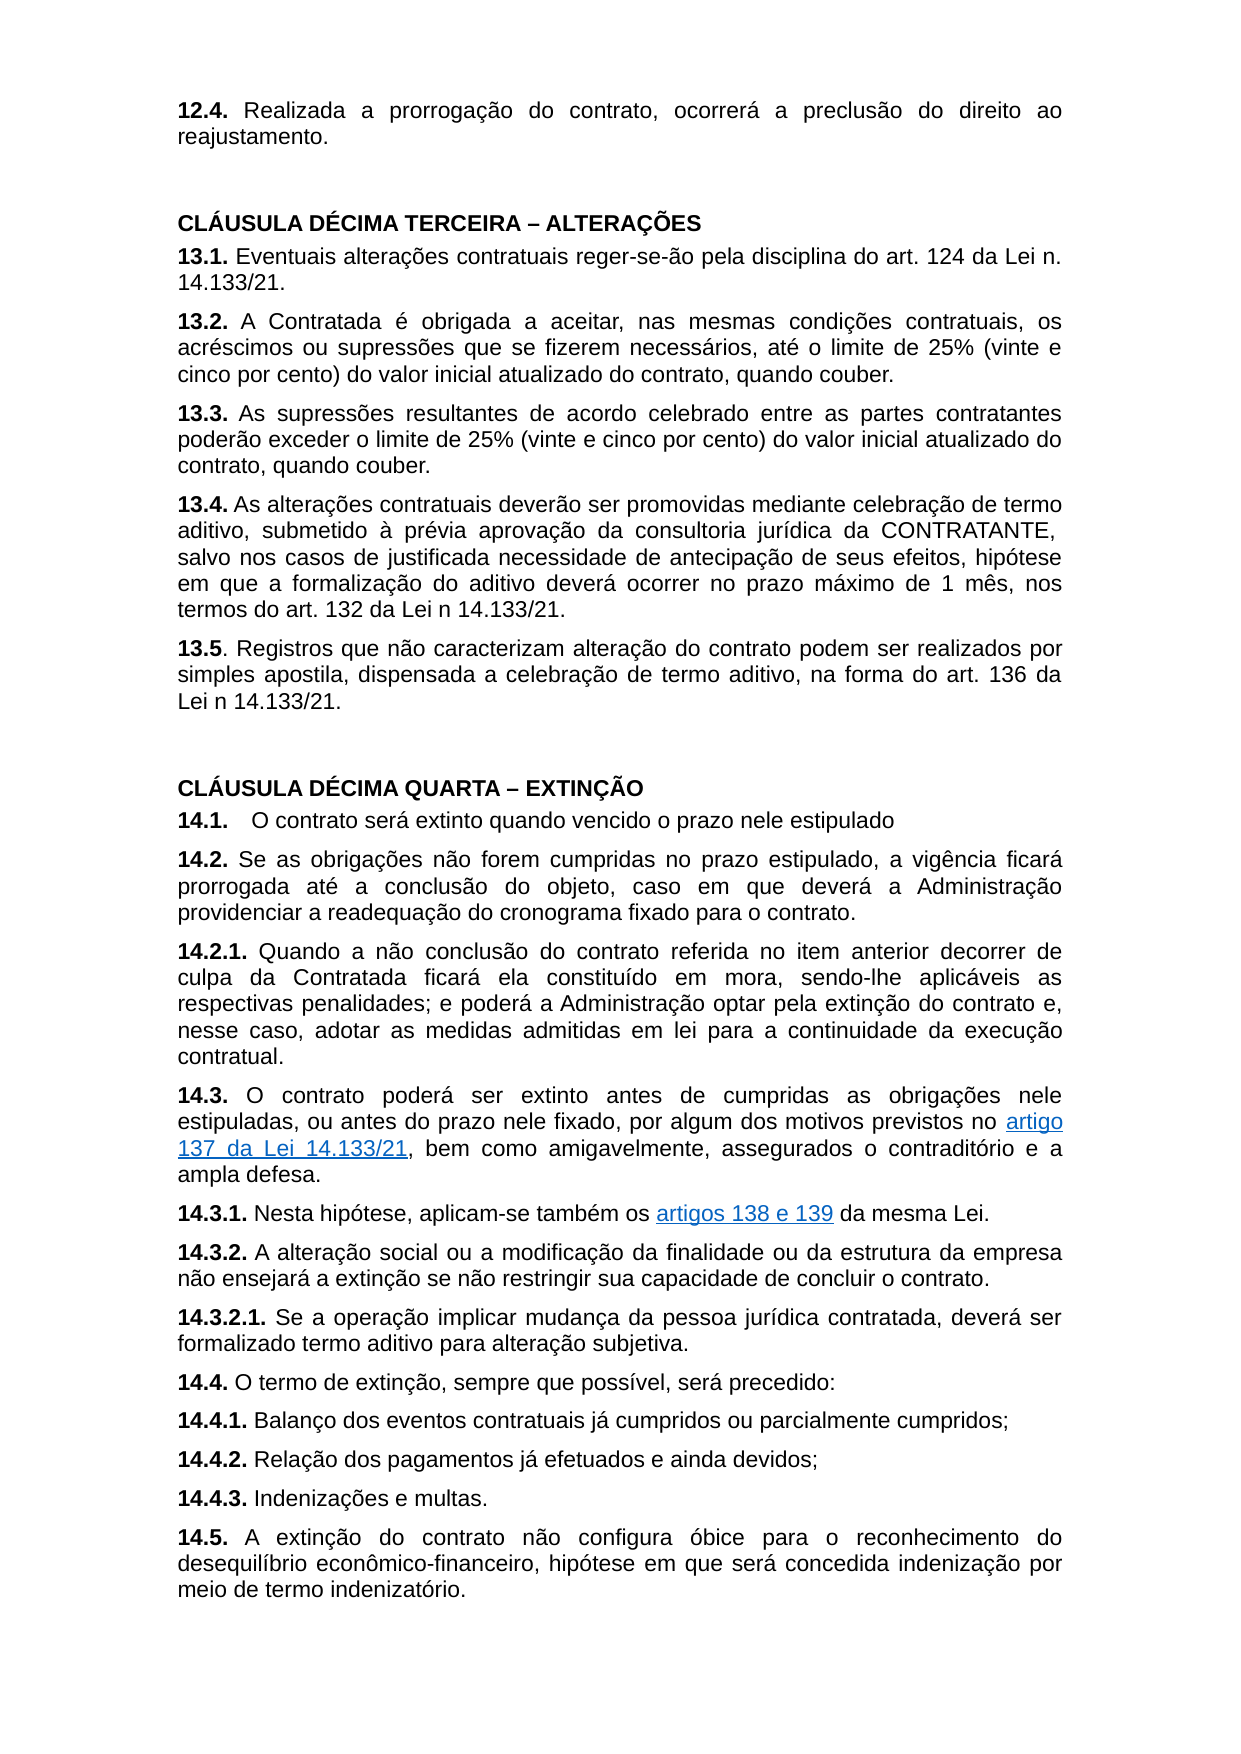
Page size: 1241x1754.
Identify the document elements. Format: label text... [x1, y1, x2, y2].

text 13.3. As supressões resultantes de acordo celebrado entre as partes contratantes poderão exceder o limite de 25% (vinte e cinco por cento) do valor inicial atualizado do contrato, quando couber. [177, 399, 1063, 478]
text 14.2.1. Quando a não conclusão do contrato referida no item anterior decorrer de culpa da Contratada ficará ela constituído em mora, sendo-lhe aplicáveis as respectivas penalidades; e poderá a Administração optar pela extinção do contrato e, nesse caso, adotar as medidas admitidas em lei para a continuidade da execução contratual. [177, 938, 1063, 1069]
text 14.4.1. Balanço dos eventos contratuais já cumpridos ou parcialmente cumpridos; [177, 1407, 1063, 1434]
text 14.4.3. Indenizações e multas. [177, 1485, 1063, 1511]
text 13.1. Eventuais alterações contratuais reger-se-ão pela disciplina do art. 124 da Lei n. 14.133/21. [177, 243, 1063, 296]
text 14.2. Se as obrigações não forem cumpridas no prazo estipulado, a vigência ficará prorrogada até a conclusão do objeto, caso em que deverá a Administração providenciar a readequação do cronograma fixado para o contrato. [177, 846, 1063, 925]
text 14.3. O contrato poderá ser extinto antes de cumpridas as obrigações nele estipuladas, ou antes do prazo nele fixado, por algum dos motivos previstos no artigo 137 da Lei 14.133/21, bem como amigavelmente, assegurados o contraditório e a ampla defesa. [177, 1082, 1063, 1187]
text CLÁUSULA DÉCIMA TERCEIRA – ALTERAÇÕES [177, 210, 1063, 236]
text 13.4. As alterações contratuais deverão ser promovidas mediante celebração de termo aditivo, submetido à prévia aprovação da consultoria jurídica da CONTRATANTE, salvo nos casos de justificada necessidade de antecipação de seus efeitos, hipótese em que a formalização do aditivo deverá ocorrer no prazo máximo de 1 mês, nos termos do art. 132 da Lei n 14.133/21. [177, 491, 1063, 623]
text 14.3.2. A alteração social ou a modificação da finalidade ou da estrutura da empresa não ensejará a extinção se não restringir sua capacidade de concluir o contrato. [177, 1238, 1063, 1291]
text CLÁUSULA DÉCIMA QUARTA – EXTINÇÃO [177, 775, 1063, 801]
text 12.4. Realizada a prorrogação do contrato, ocorrerá a preclusão do direito ao reajustamento. [177, 97, 1063, 149]
text 14.3.2.1. Se a operação implicar mudança da pessoa jurídica contratada, deverá ser formalizado termo aditivo para alteração subjetiva. [177, 1303, 1063, 1356]
text 14.1. O contrato será extinto quando vencido o prazo nele estipulado [177, 807, 1063, 834]
text 14.5. A extinção do contrato não configura óbice para o reconhecimento do desequilíbrio econômico-financeiro, hipótese em que será concedida indenização por meio de termo indenizatório. [177, 1524, 1063, 1603]
text 14.4.2. Relação dos pagamentos já efetuados e ainda devidos; [177, 1446, 1063, 1472]
text 14.3.1. Nesta hipótese, aplicam-se também os artigos 138 e 139 da mesma Lei. [177, 1200, 1063, 1226]
text 13.5. Registros que não caracterizam alteração do contrato podem ser realizados por simples apostila, dispensada a celebração de termo aditivo, na forma do art. 136 da Lei n 14.133/21. [177, 635, 1063, 714]
text 13.2. A Contratada é obrigada a aceitar, nas mesmas condições contratuais, os acréscimos ou supressões que se fizerem necessários, até o limite de 25% (vinte e cinco por cento) do valor inicial atualizado do contrato, quando couber. [177, 308, 1063, 387]
text 14.4. O termo de extinção, sempre que possível, será precedido: [177, 1369, 1063, 1395]
